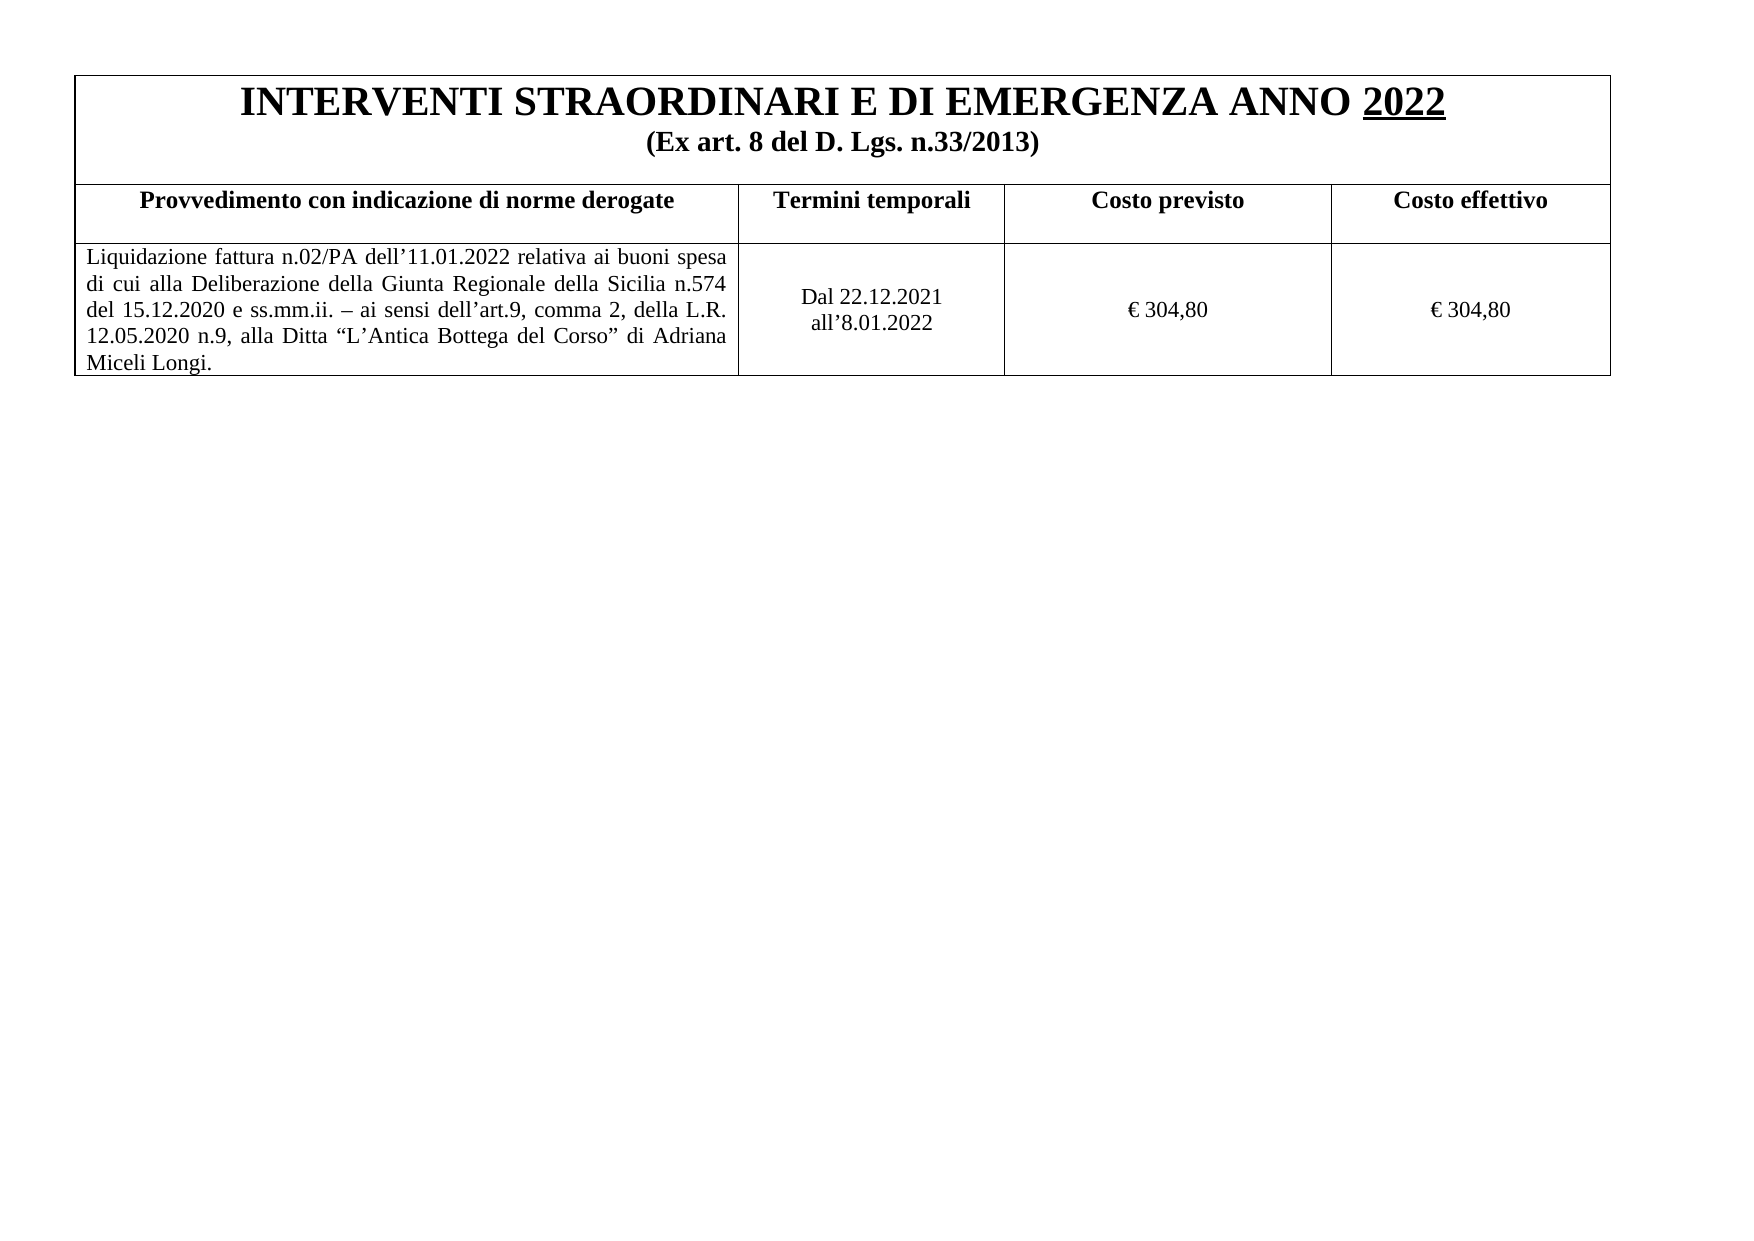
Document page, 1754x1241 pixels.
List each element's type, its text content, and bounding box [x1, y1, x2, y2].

table_cell Provvedimento con indicazione di norme derogate [76, 185, 738, 242]
table_cell Termini temporali [739, 185, 1004, 242]
table_cell Liquidazione fattura n.02/PA dell’11.01.2022 relativa ai buoni spesa di cui alla Deliberazione della Giunta Regionale della Sicilia n.574 del 15.12.2020 e ss.mm.ii. – ai sensi dell’art.9, comma 2, della L.R. 12.05.2020 n.9, alla Ditta “L’Antica Bottega del Corso” di Adriana Miceli Longi. [76, 244, 738, 375]
table_header INTERVENTI STRAORDINARI E DI EMERGENZA ANNO 2022 (Ex art. 8 del D. Lgs. n.33/2013) [76, 76, 1610, 184]
table_cell Costo previsto [1005, 185, 1331, 242]
table_cell Costo effettivo [1332, 185, 1610, 242]
table_cell € 304,80 [1005, 244, 1331, 375]
table_cell Dal 22.12.2021 all’8.01.2022 [739, 244, 1004, 375]
table_cell € 304,80 [1332, 244, 1610, 375]
